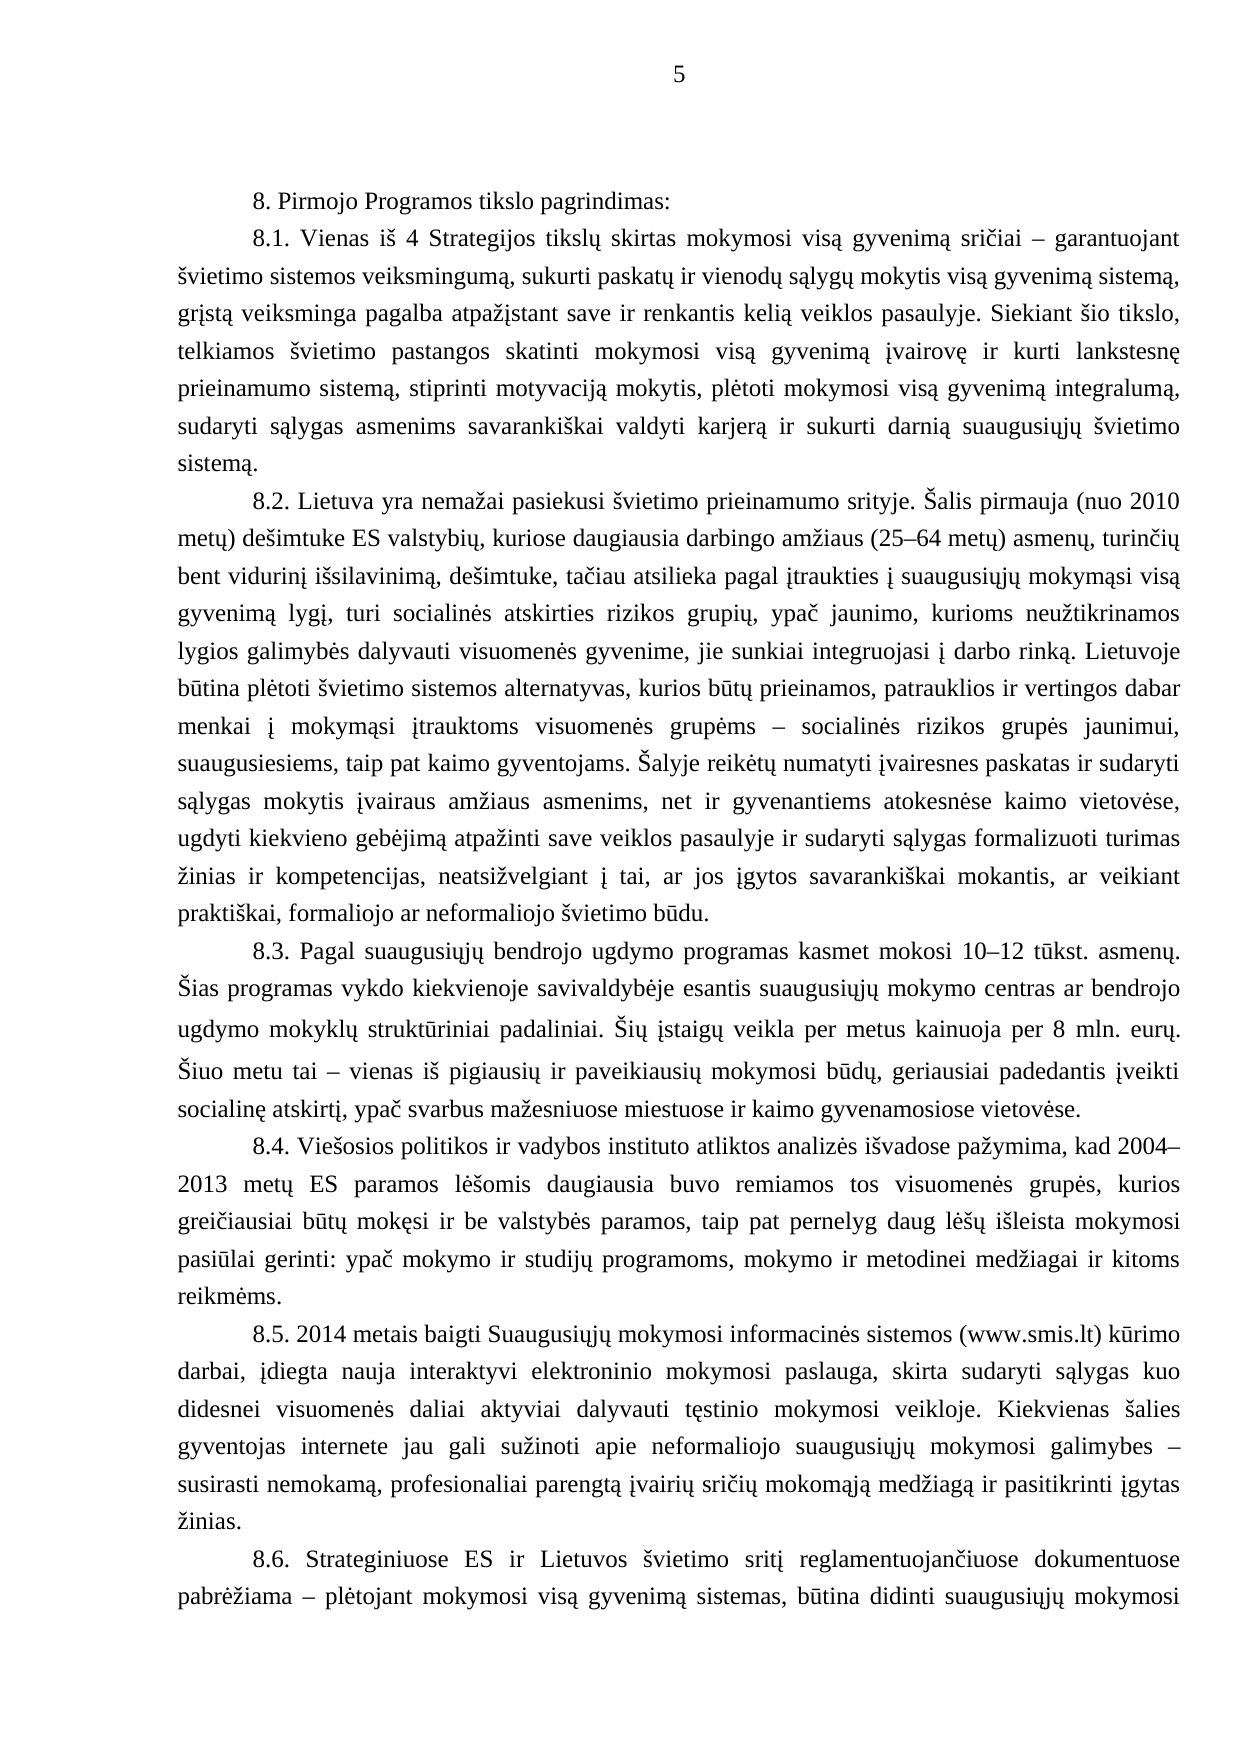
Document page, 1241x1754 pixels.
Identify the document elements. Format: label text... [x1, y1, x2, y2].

text 8.2. Lietuva yra nemažai pasiekusi švietimo prieinamumo srityje. Šalis pirmauja (nuo 2010 metų) dešimtuke ES valstybių, kuriose daugiausia darbingo amžiaus (25–64 metų) asmenų, turinčių bent vidurinį išsilavinimą, dešimtuke, tačiau atsilieka pagal įtraukties į suaugusiųjų mokymąsi visą gyvenimą lygį, turi socialinės atskirties rizikos grupių, ypač jaunimo, kurioms neužtikrinamos lygios galimybės dalyvauti visuomenės gyvenime, jie sunkiai integruojasi į darbo rinką. Lietuvoje būtina plėtoti švietimo sistemos alternatyvas, kurios būtų prieinamos, patrauklios ir vertingos dabar menkai į mokymąsi įtrauktoms visuomenės grupėms – socialinės rizikos grupės jaunimui, suaugusiesiems, taip pat kaimo gyventojams. Šalyje reikėtų numatyti įvairesnes paskatas ir sudaryti sąlygas mokytis įvairaus amžiaus asmenims, net ir gyvenantiems atokesnėse kaimo vietovėse, ugdyti kiekvieno gebėjimą atpažinti save veiklos pasaulyje ir sudaryti sąlygas formalizuoti turimas žinias ir kompetencijas, neatsižvelgiant į tai, ar jos įgytos savarankiškai mokantis, ar veikiant praktiškai, formaliojo ar neformaliojo švietimo būdu. [177, 477, 1181, 927]
text 8.3. Pagal suaugusiųjų bendrojo ugdymo programas kasmet mokosi 10–12 tūkst. asmenų. Šias programas vykdo kiekvienoje savivaldybėje esantis suaugusiųjų mokymo centras ar bendrojo ugdymo mokyklų struktūriniai padaliniai. Šių įstaigų veikla per metus kainuoja per 8 mln. eurų. Šiuo metu tai – vienas iš pigiausių ir paveikiausių mokymosi būdų, geriausiai padedantis įveikti socialinę atskirtį, ypač svarbus mažesniuose miestuose ir kaimo gyvenamosiose vietovėse. [177, 927, 1181, 1123]
text 8. Pirmojo Programos tikslo pagrindimas: [177, 177, 1181, 215]
text 8.5. 2014 metais baigti Suaugusiųjų mokymosi informacinės sistemos (www.smis.lt) kūrimo darbai, įdiegta nauja interaktyvi elektroninio mokymosi paslauga, skirta sudaryti sąlygas kuo didesnei visuomenės daliai aktyviai dalyvauti tęstinio mokymosi veikloje. Kiekvienas šalies gyventojas internete jau gali sužinoti apie neformaliojo suaugusiųjų mokymosi galimybes – susirasti nemokamą, profesionaliai parengtą įvairių sričių mokomąją medžiagą ir pasitikrinti įgytas žinias. [177, 1310, 1181, 1535]
text 8.6. Strateginiuose ES ir Lietuvos švietimo sritį reglamentuojančiuose dokumentuose pabrėžiama – plėtojant mokymosi visą gyvenimą sistemas, būtina didinti suaugusiųjų mokymosi [177, 1535, 1181, 1610]
text 8.4. Viešosios politikos ir vadybos instituto atliktos analizės išvadose pažymima, kad 2004–2013 metų ES paramos lėšomis daugiausia buvo remiamos tos visuomenės grupės, kurios greičiausiai būtų mokęsi ir be valstybės paramos, taip pat pernelyg daug lėšų išleista mokymosi pasiūlai gerinti: ypač mokymo ir studijų programoms, mokymo ir metodinei medžiagai ir kitoms reikmėms. [177, 1123, 1181, 1310]
text 8.1. Vienas iš 4 Strategijos tikslų skirtas mokymosi visą gyvenimą sričiai – garantuojant švietimo sistemos veiksmingumą, sukurti paskatų ir vienodų sąlygų mokytis visą gyvenimą sistemą, grįstą veiksminga pagalba atpažįstant save ir renkantis kelią veiklos pasaulyje. Siekiant šio tikslo, telkiamos švietimo pastangos skatinti mokymosi visą gyvenimą įvairovę ir kurti lankstesnę prieinamumo sistemą, stiprinti motyvaciją mokytis, plėtoti mokymosi visą gyvenimą integralumą, sudaryti sąlygas asmenims savarankiškai valdyti karjerą ir sukurti darnią suaugusiųjų švietimo sistemą. [177, 215, 1181, 477]
